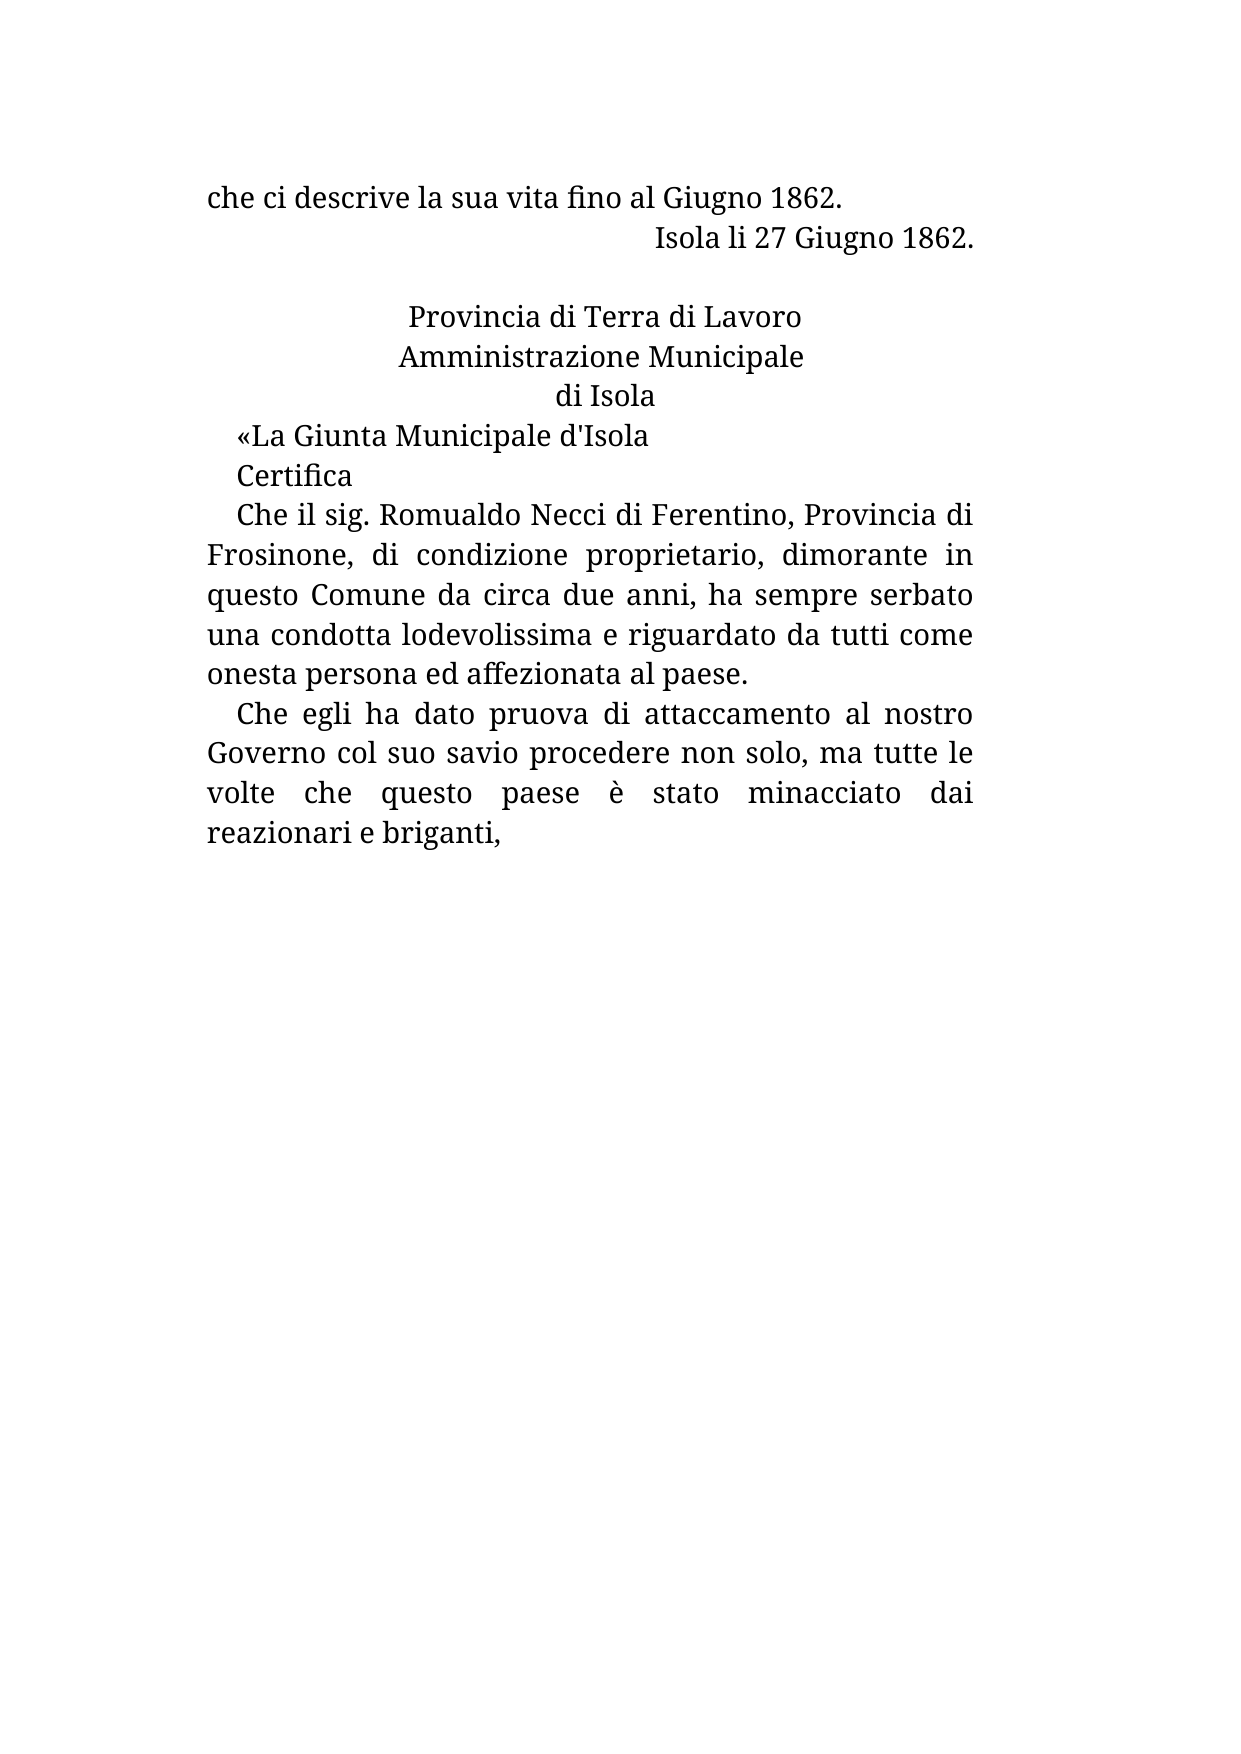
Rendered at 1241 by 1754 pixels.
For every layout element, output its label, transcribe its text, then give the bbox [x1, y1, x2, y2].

text Isola li 27 Giugno 1862. [207, 217, 974, 257]
text Che egli ha dato pruova di attaccamento al nostro Governo col suo savio procedere non solo, ma tutte le volte che questo paese è stato minacciato dai reazionari e briganti, [207, 693, 974, 852]
text «La Giunta Municipale d'Isola [207, 415, 974, 455]
text Amministrazione Municipale [207, 336, 974, 376]
text Provincia di Terra di Lavoro [207, 296, 974, 336]
text di Isola [207, 376, 974, 415]
text Certifica [207, 455, 974, 495]
text che ci descrive la sua vita fino al Giugno 1862. [207, 177, 974, 217]
text Che il sig. Romualdo Necci di Ferentino, Provincia di Frosinone, di condizione proprietario, dimorante in questo Comune da circa due anni, ha sempre serbato una condotta lodevolissima e riguardato da tutti come onesta persona ed affezionata al paese. [207, 495, 974, 693]
